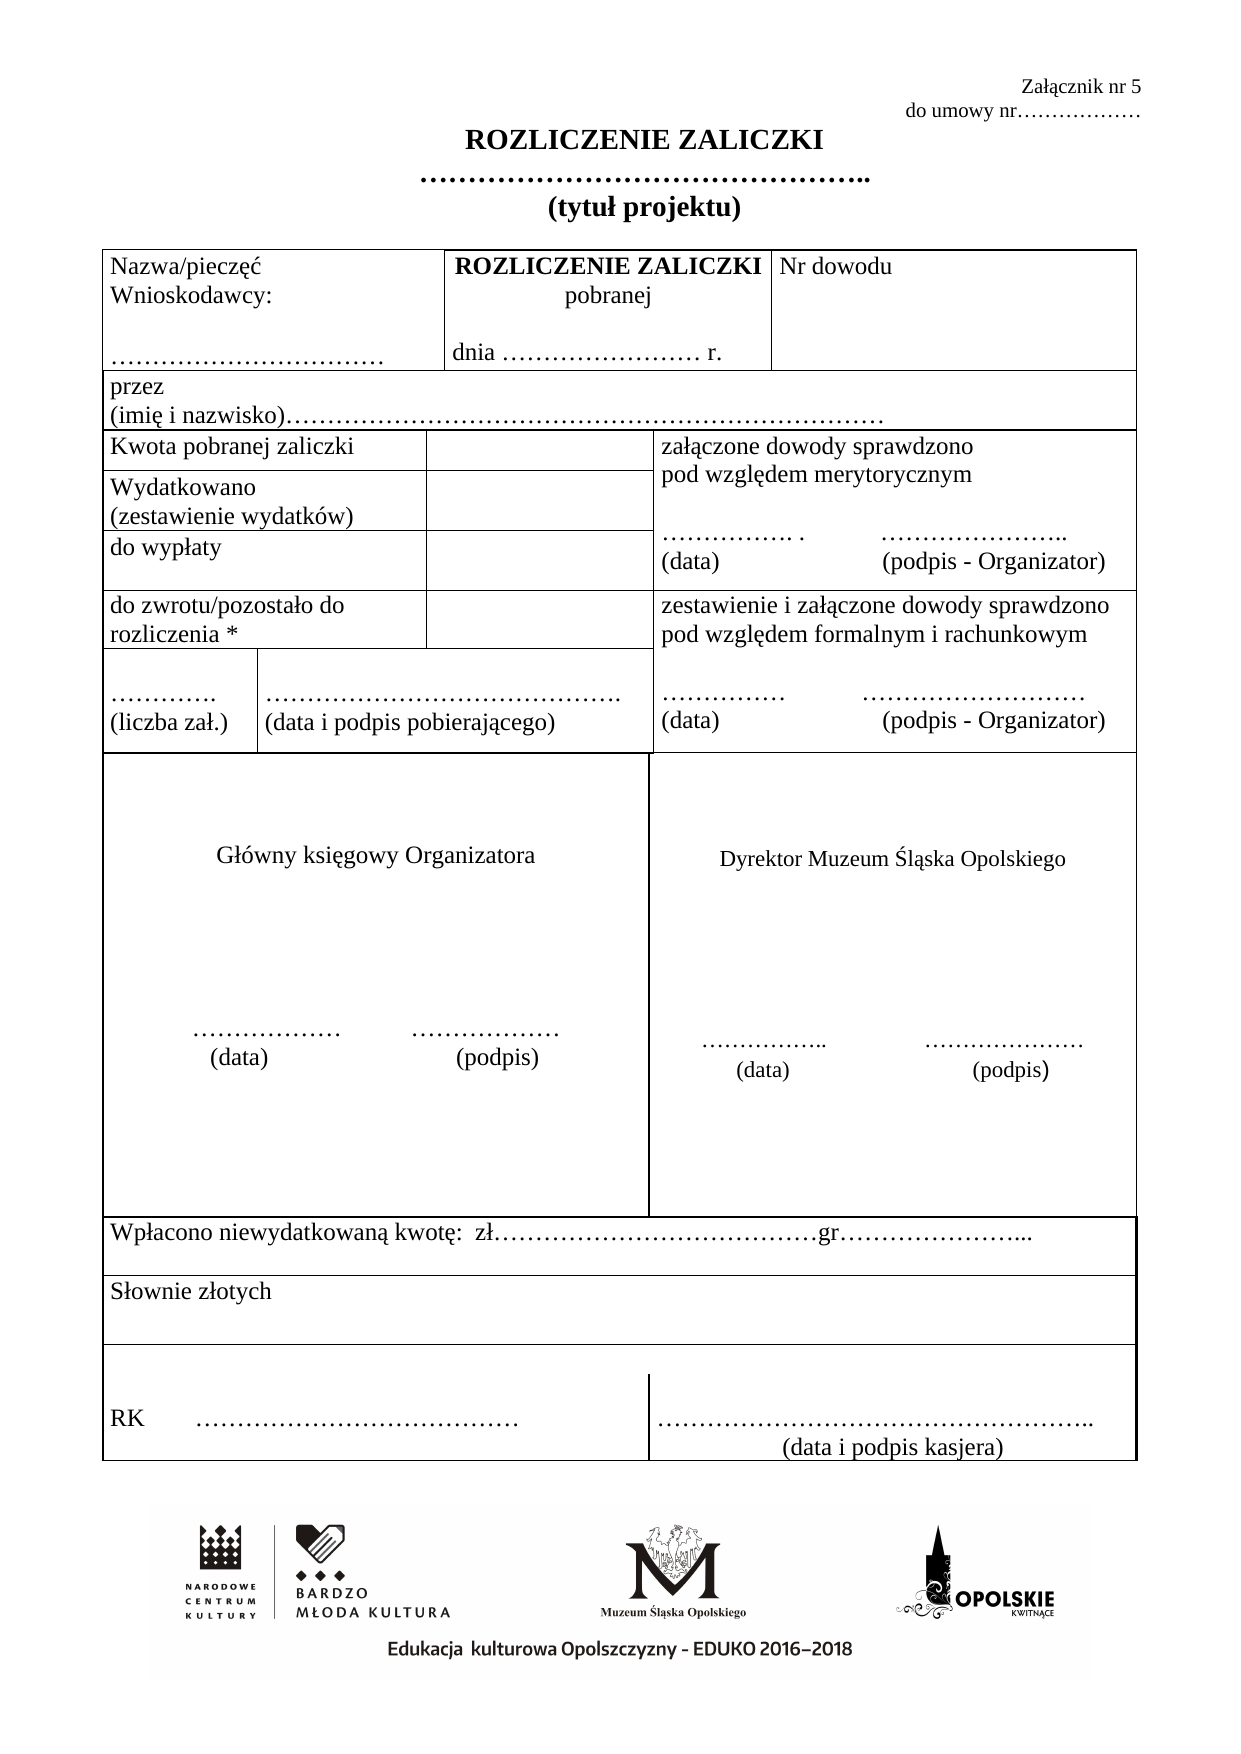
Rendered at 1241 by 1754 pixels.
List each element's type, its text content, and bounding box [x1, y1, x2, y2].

table_cell Dyrektor Muzeum Śląska Opolskiego …………….. ………………… (data) (podpis) [650, 753, 1136, 1216]
table_cell …………………………………………….. (data i podpis kasjera) [650, 1374, 1135, 1460]
table_cell [427, 471, 653, 530]
table_cell [104, 1071, 648, 1187]
table_cell Główny księgowy Organizatora ……………… ……………… (data) (podpis) [104, 754, 648, 1071]
table_cell Wpłacono niewydatkowaną kwotę: zł…………………………………gr…………………... [104, 1218, 1135, 1275]
text (tytuł projektu) [148, 189, 1141, 222]
table_cell Wydatkowano (zestawienie wydatków) [104, 471, 426, 530]
table_cell do wypłaty [104, 531, 426, 589]
table_cell do zwrotu/pozostało do rozliczenia * [104, 591, 426, 648]
table_cell [427, 431, 653, 470]
table_header Nazwa/pieczęć Wnioskodawcy: …………………………… [103, 250, 444, 370]
table_cell RK ………………………………… [104, 1374, 648, 1460]
table_cell ……………………………………. (data i podpis pobierającego) [258, 649, 653, 752]
table_cell Kwota pobranej zaliczki [104, 431, 426, 470]
text Załącznik nr 5 [148, 74, 1141, 98]
table_header Nr dowodu [772, 251, 1136, 370]
table_cell Słownie złotych [104, 1276, 1135, 1344]
table_cell …………. (liczba zał.) [104, 649, 257, 752]
text ROZLICZENIE ZALICZKI [148, 122, 1141, 155]
table_cell [427, 531, 653, 589]
table_header ROZLICZENIE ZALICZKI pobranej dnia …………………… r. [445, 251, 771, 370]
table_cell [427, 591, 653, 648]
table_cell [104, 1345, 1135, 1374]
text do umowy nr……………… [148, 98, 1141, 122]
table_cell załączone dowody sprawdzono pod względem merytorycznym ……………. . ………………….. (data) (podpis - Organizator) [654, 431, 1136, 589]
table_cell zestawienie i załączone dowody sprawdzono pod względem formalnym i rachunkowym …………… ……………………… (data) (podpis - Organizator) [654, 591, 1136, 752]
table_cell [104, 1187, 648, 1216]
text ……………………………………….. [148, 155, 1141, 189]
table_cell przez (imię i nazwisko)……………………………………………………………… [104, 371, 1136, 429]
